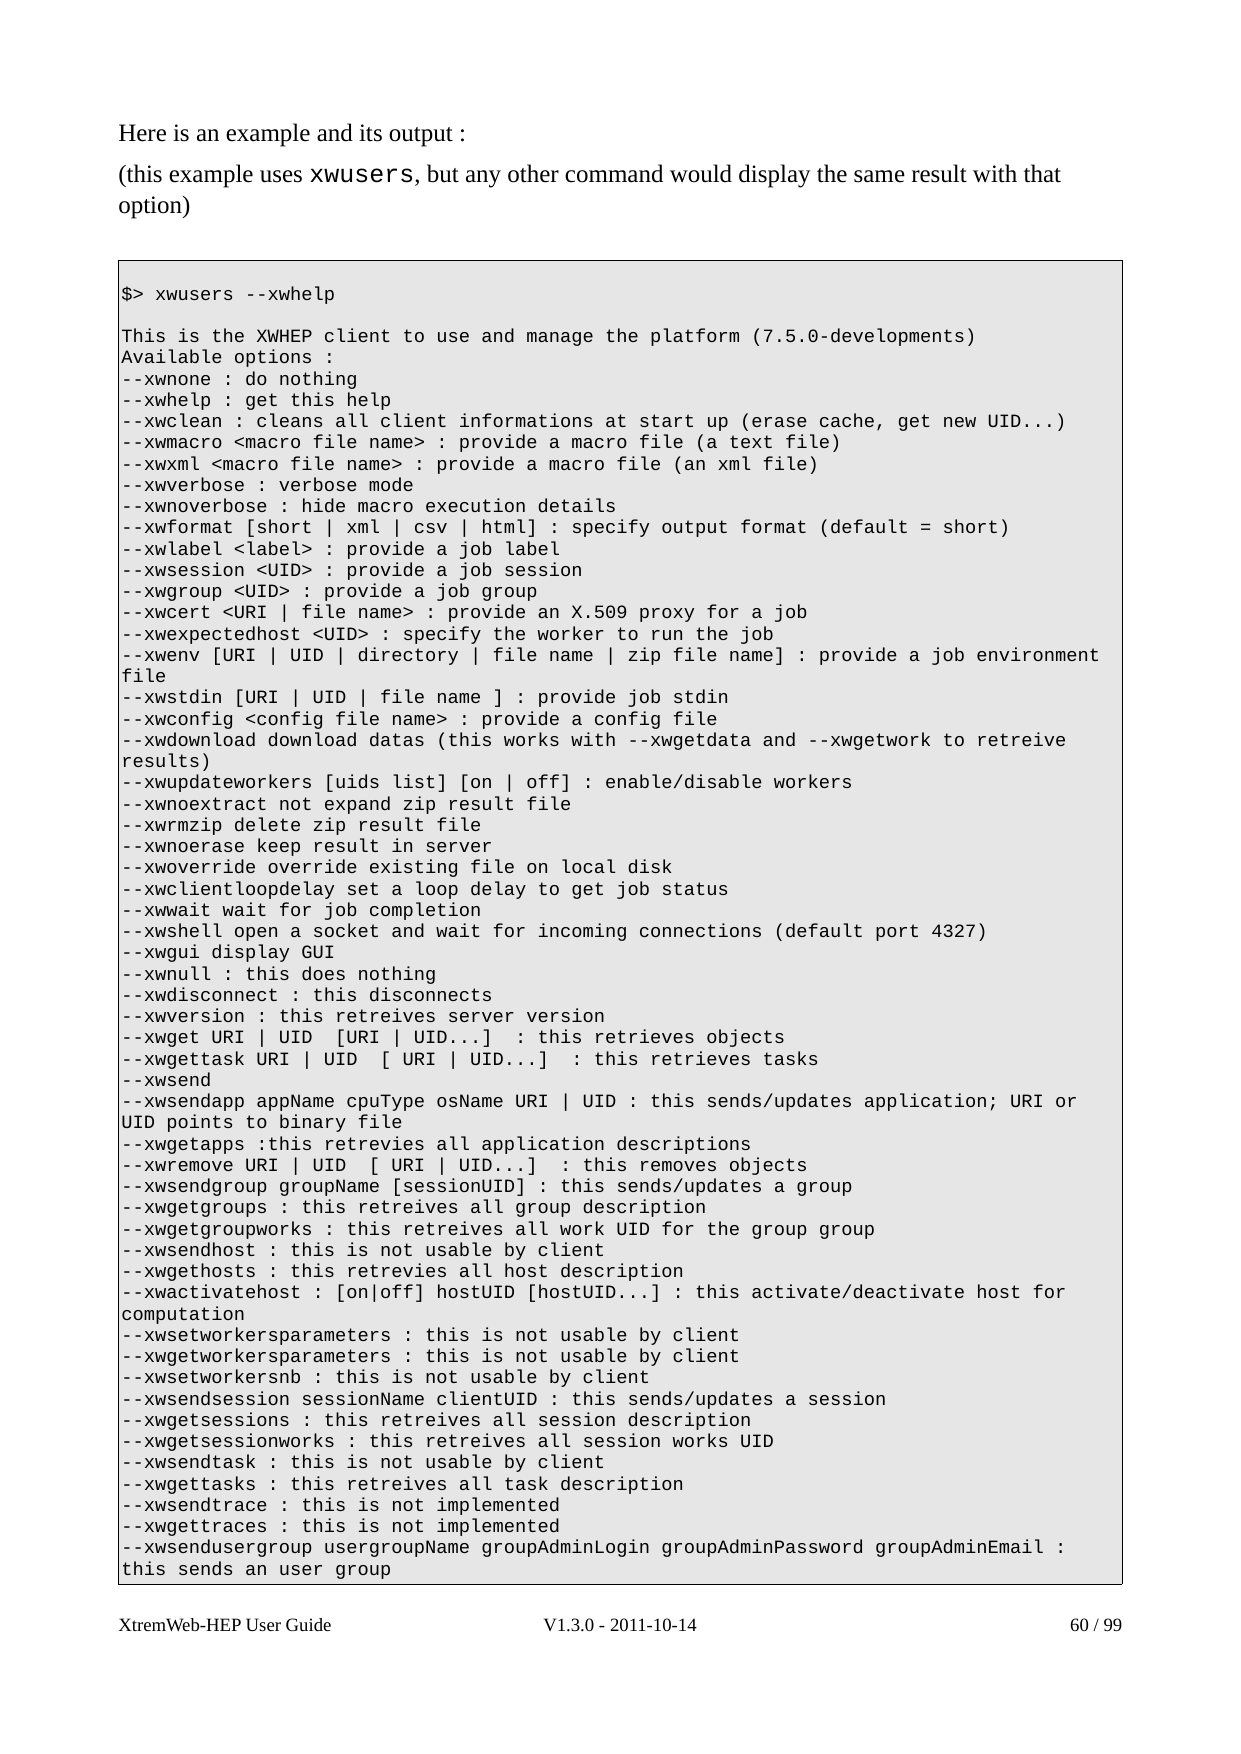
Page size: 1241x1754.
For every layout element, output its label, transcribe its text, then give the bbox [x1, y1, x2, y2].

text --xwgettasks : this retreives all task description [119, 1471, 1122, 1493]
text --xwgetgroups : this retreives all group description [119, 1195, 1122, 1216]
text --xwlabel <label> : provide a job label [119, 536, 1122, 558]
text --xwnoverbose : hide macro execution details [119, 494, 1122, 515]
text --xwgui display GUI [119, 940, 1122, 961]
text --xwclean : cleans all client informations at start up (erase cache, get new UID...) [119, 409, 1122, 430]
text --xwgetapps :this retrevies all application descriptions [119, 1131, 1122, 1153]
text --xwstdin [URI | UID | file name ] : provide job stdin [119, 685, 1122, 706]
text --xwwait wait for job completion [119, 898, 1122, 919]
text --xwupdateworkers [uids list] [on | off] : enable/disable workers [119, 770, 1122, 791]
text --xwoverride override existing file on local disk [119, 855, 1122, 876]
text --xwverbose : verbose mode [119, 473, 1122, 494]
text --xwconfig <config file name> : provide a config file [119, 706, 1122, 728]
text --xwhelp : get this help [119, 388, 1122, 409]
text --xwsendgroup groupName [sessionUID] : this sends/updates a group [119, 1174, 1122, 1195]
text This is the XWHEP client to use and manage the platform (7.5.0-developments) [119, 324, 1122, 345]
text --xwactivatehost : [on|off] hostUID [hostUID...] : this activate/deactivate host for computation [119, 1280, 1122, 1323]
text --xwsendtask : this is not usable by client [119, 1450, 1122, 1471]
text --xwshell open a socket and wait for incoming connections (default port 4327) [119, 919, 1122, 940]
text (this example uses xwusers, but any other command would display the same result with that option) [118, 159, 1122, 219]
text --xwnoerase keep result in server [119, 834, 1122, 855]
text $> xwusers --xwhelp [119, 281, 1122, 303]
text --xwdisconnect : this disconnects [119, 983, 1122, 1004]
text --xwexpectedhost <UID> : specify the worker to run the job [119, 621, 1122, 643]
text --xwgetgroupworks : this retreives all work UID for the group group [119, 1216, 1122, 1238]
text --xwremove URI | UID [ URI | UID...] : this removes objects [119, 1153, 1122, 1174]
text --xwcert <URI | file name> : provide an X.509 proxy for a job [119, 600, 1122, 621]
text --xwdownload download datas (this works with --xwgetdata and --xwgetwork to retreive results) [119, 728, 1122, 770]
text --xwnone : do nothing [119, 366, 1122, 388]
text --xwnull : this does nothing [119, 961, 1122, 983]
text --xwgetsessions : this retreives all session description [119, 1408, 1122, 1429]
text --xwsendapp appName cpuType osName URI | UID : this sends/updates application; URI or UID points to binary file [119, 1089, 1122, 1131]
text Here is an example and its output : [118, 118, 1122, 147]
text Available options : [119, 345, 1122, 366]
text --xwsendtrace : this is not implemented [119, 1493, 1122, 1514]
text --xwformat [short | xml | csv | html] : specify output format (default = short) [119, 515, 1122, 536]
text --xwclientloopdelay set a loop delay to get job status [119, 876, 1122, 898]
text --xwgetworkersparameters : this is not usable by client [119, 1344, 1122, 1365]
text --xwnoextract not expand zip result file [119, 791, 1122, 813]
text --xwversion : this retreives server version [119, 1004, 1122, 1025]
text --xwsendusergroup usergroupName groupAdminLogin groupAdminPassword groupAdminEmail : this sends an user group [119, 1535, 1122, 1584]
text --xwsendhost : this is not usable by client [119, 1238, 1122, 1259]
text --xwrmzip delete zip result file [119, 813, 1122, 834]
text --xwenv [URI | UID | directory | file name | zip file name] : provide a job environment file [119, 643, 1122, 685]
text --xwgettraces : this is not implemented [119, 1514, 1122, 1535]
text --xwgettask URI | UID [ URI | UID...] : this retrieves tasks [119, 1046, 1122, 1068]
text --xwgroup <UID> : provide a job group [119, 579, 1122, 600]
text --xwgetsessionworks : this retreives all session works UID [119, 1429, 1122, 1450]
text --xwmacro <macro file name> : provide a macro file (a text file) [119, 430, 1122, 451]
text --xwsession <UID> : provide a job session [119, 558, 1122, 579]
text --xwsendsession sessionName clientUID : this sends/updates a session [119, 1386, 1122, 1408]
text --xwsend [119, 1068, 1122, 1089]
text --xwsetworkersnb : this is not usable by client [119, 1365, 1122, 1386]
text --xwgethosts : this retrevies all host description [119, 1259, 1122, 1280]
text --xwxml <macro file name> : provide a macro file (an xml file) [119, 451, 1122, 473]
text --xwsetworkersparameters : this is not usable by client [119, 1323, 1122, 1344]
text --xwget URI | UID [URI | UID...] : this retrieves objects [119, 1025, 1122, 1046]
